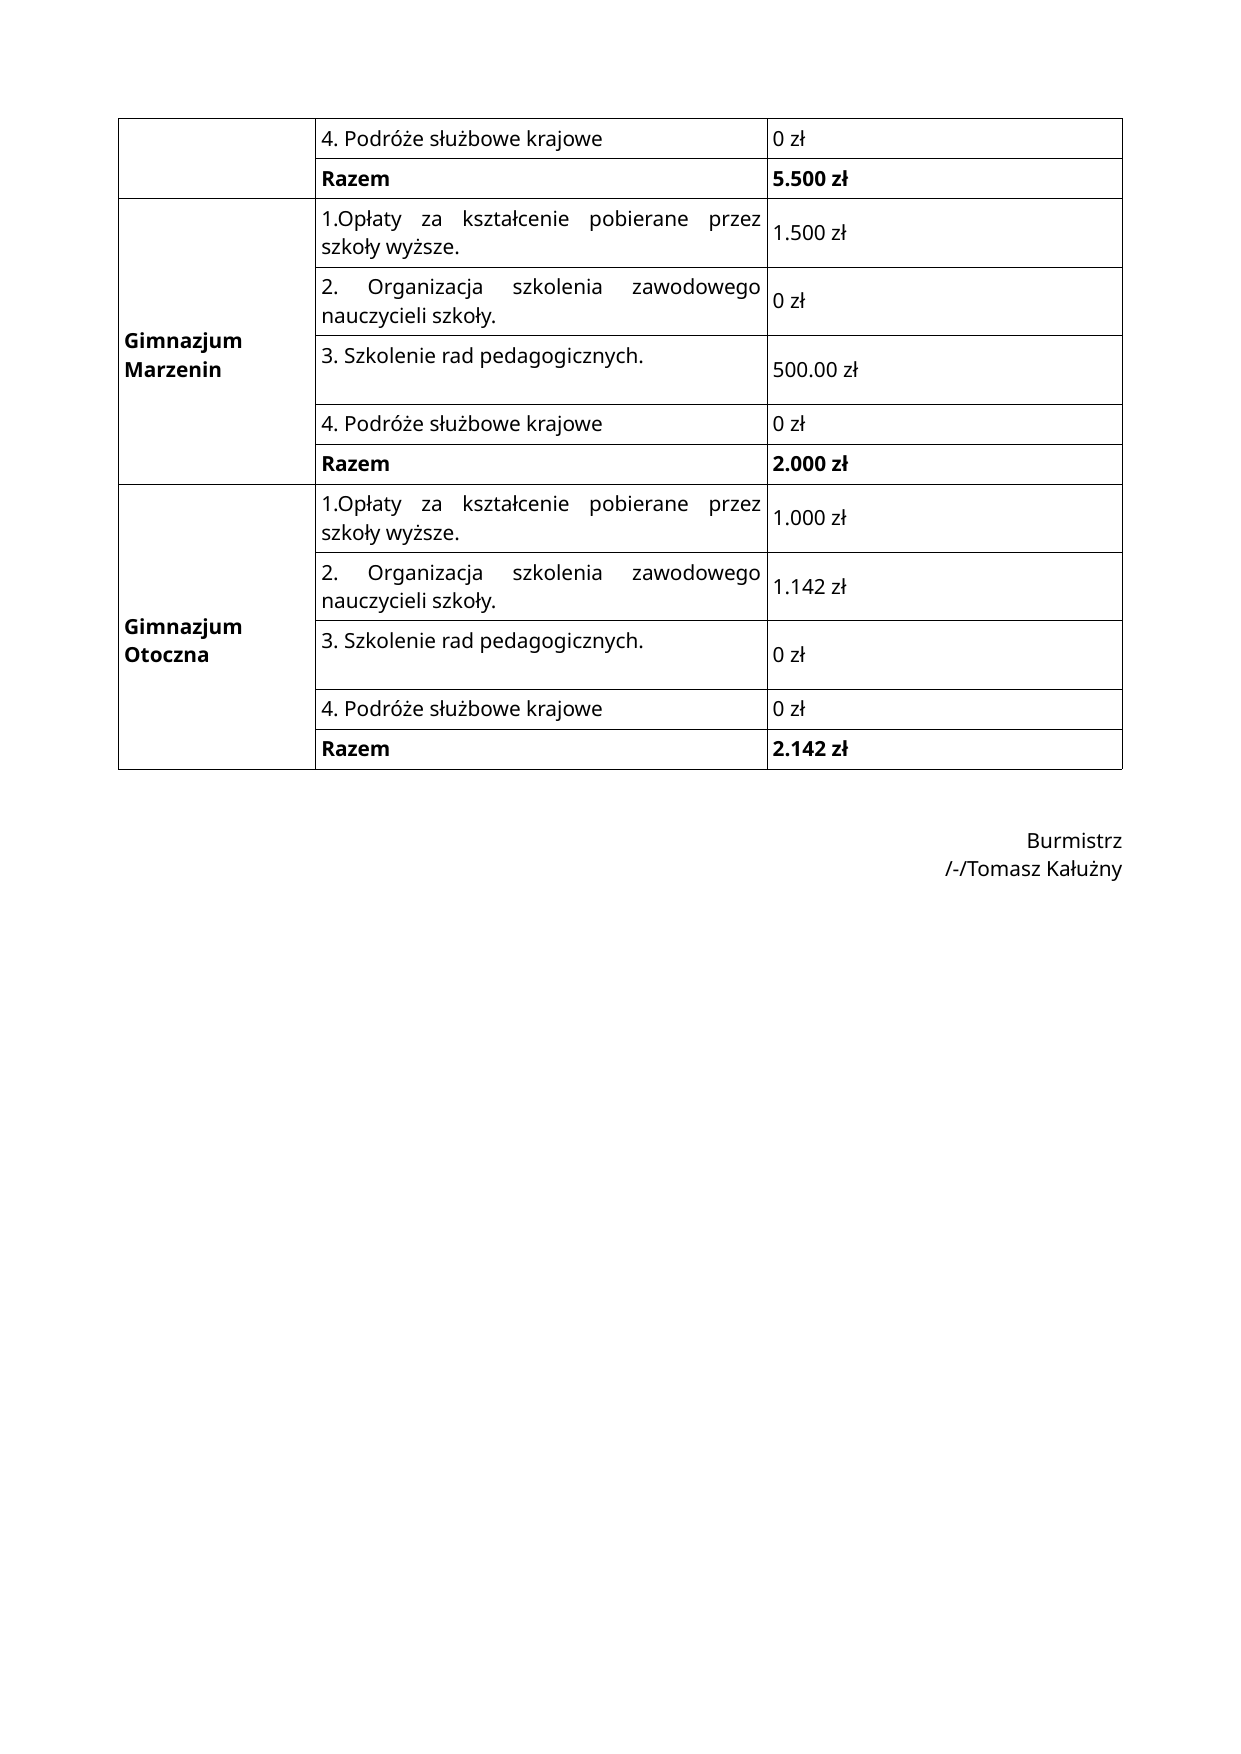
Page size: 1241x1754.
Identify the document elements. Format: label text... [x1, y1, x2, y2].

table_cell Gimnazjum Otoczna [119, 485, 315, 769]
table_cell 5.500 zł [768, 159, 1122, 198]
table_cell Razem [316, 445, 767, 483]
table_cell 500,00 zł [768, 336, 1122, 403]
table_cell 1.Opłaty za kształcenie pobierane przez szkoły wyższe. [316, 199, 767, 267]
table_cell 1.000 zł [768, 485, 1122, 552]
table_cell 0 zł [768, 690, 1122, 729]
table_cell 4. Podróże służbowe krajowe [316, 119, 767, 158]
table_cell 2.000 zł [768, 445, 1122, 483]
table_cell 3. Szkolenie rad pedagogicznych. [316, 336, 767, 403]
table_cell Razem [316, 159, 767, 198]
text /-/Tomasz Kałużny [118, 854, 1122, 883]
table_cell 0 zł [768, 621, 1122, 689]
table_cell 1.500 zł [768, 199, 1122, 267]
table_cell 2. Organizacja szkolenia zawodowego nauczycieli szkoły. [316, 553, 767, 620]
table_cell 1.Opłaty za kształcenie pobierane przez szkoły wyższe. [316, 485, 767, 552]
table_cell 3. Szkolenie rad pedagogicznych. [316, 621, 767, 689]
table_cell 1.142 zł [768, 553, 1122, 620]
table_cell Razem [316, 730, 767, 769]
table_cell [119, 119, 315, 198]
table_cell 4. Podróże służbowe krajowe [316, 690, 767, 729]
table_cell Gimnazjum Marzenin [119, 199, 315, 483]
table_cell 0 zł [768, 405, 1122, 443]
table_cell 0 zł [768, 268, 1122, 335]
text Burmistrz [118, 826, 1122, 854]
table_cell 0 zł [768, 119, 1122, 158]
table_cell 2.142 zł [768, 730, 1122, 769]
table_cell 4. Podróże służbowe krajowe [316, 405, 767, 443]
table_cell 2. Organizacja szkolenia zawodowego nauczycieli szkoły. [316, 268, 767, 335]
